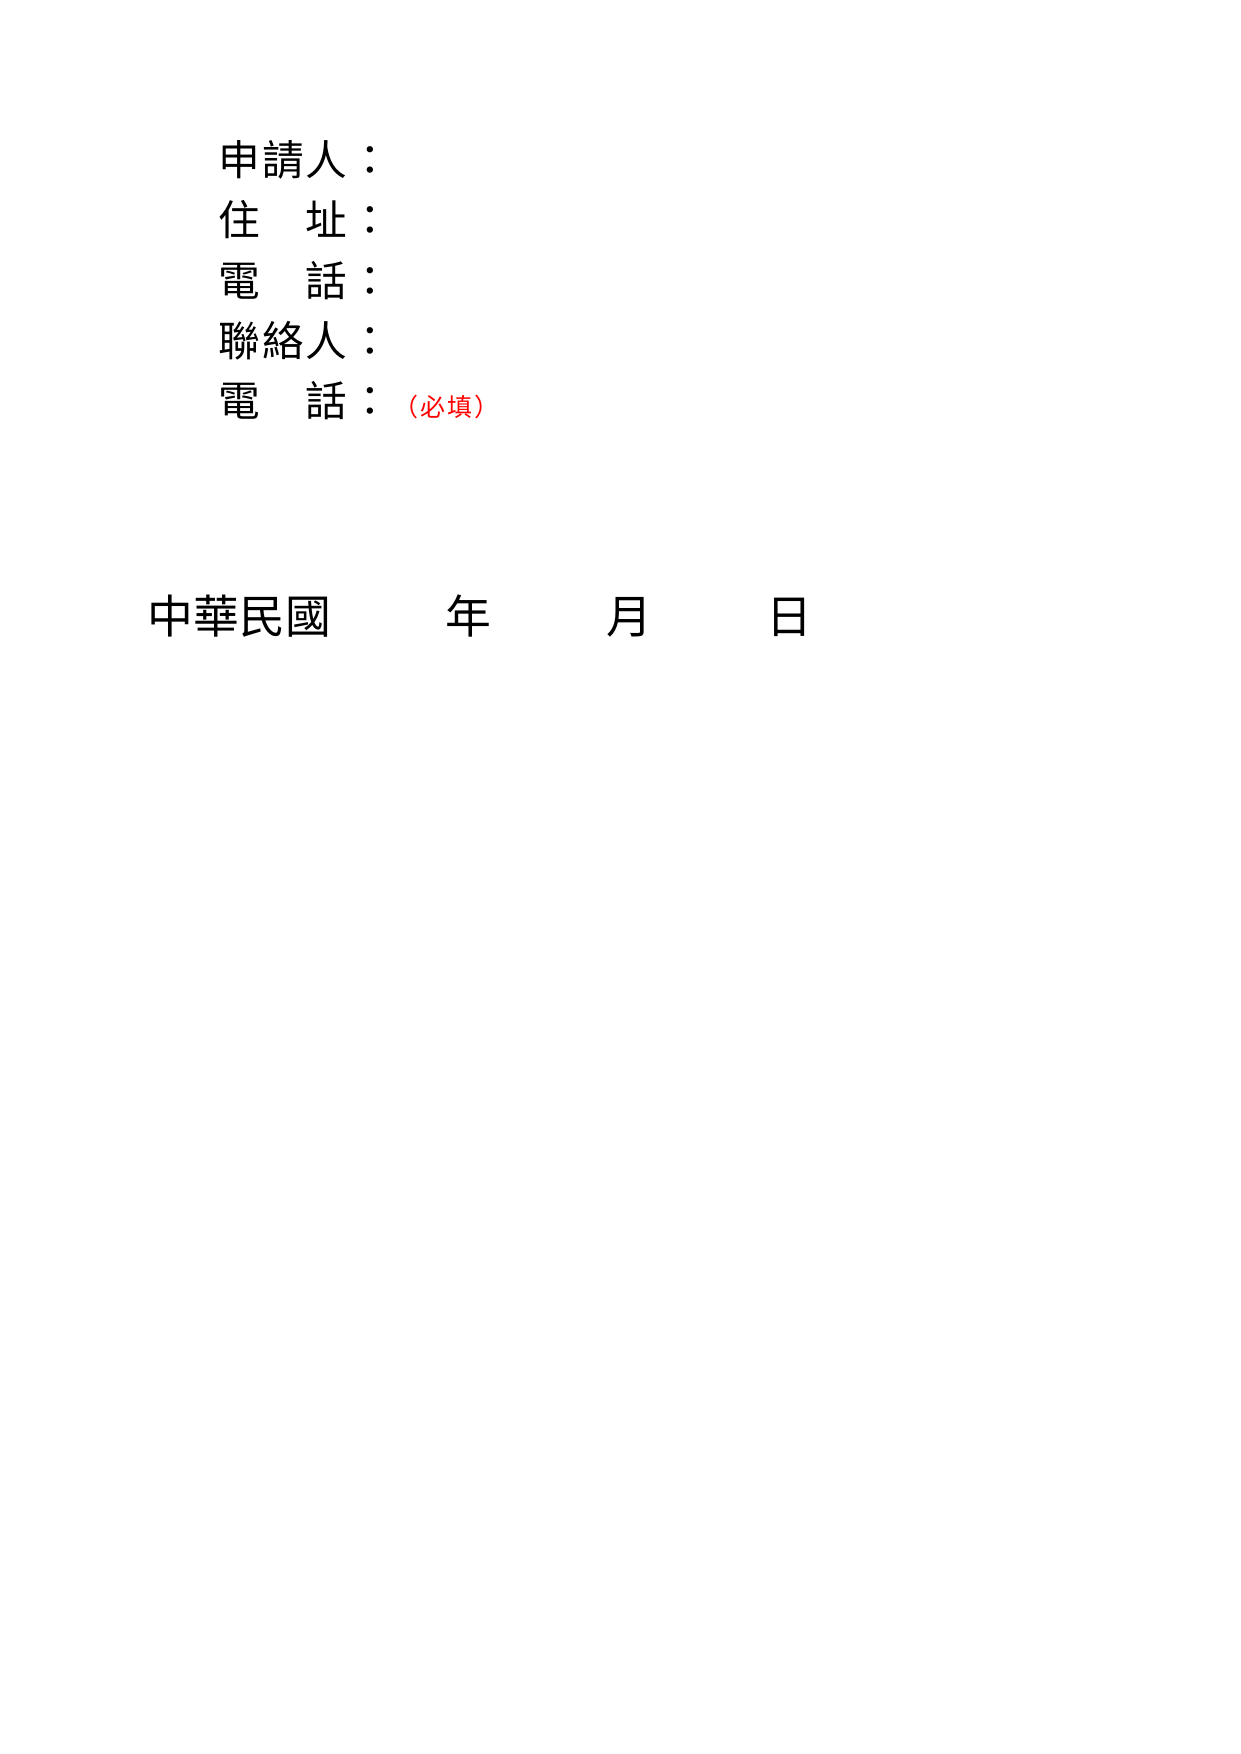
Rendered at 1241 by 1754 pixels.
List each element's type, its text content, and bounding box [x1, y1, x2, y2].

text 電 話： [218, 248, 1122, 308]
text 住 址： [218, 187, 1122, 248]
text 電 話：（必填） [218, 368, 1122, 428]
text 申請人： [218, 127, 1122, 187]
text 中華民國 年 月 日 [148, 541, 1109, 666]
text 聯絡人： [218, 308, 1122, 368]
